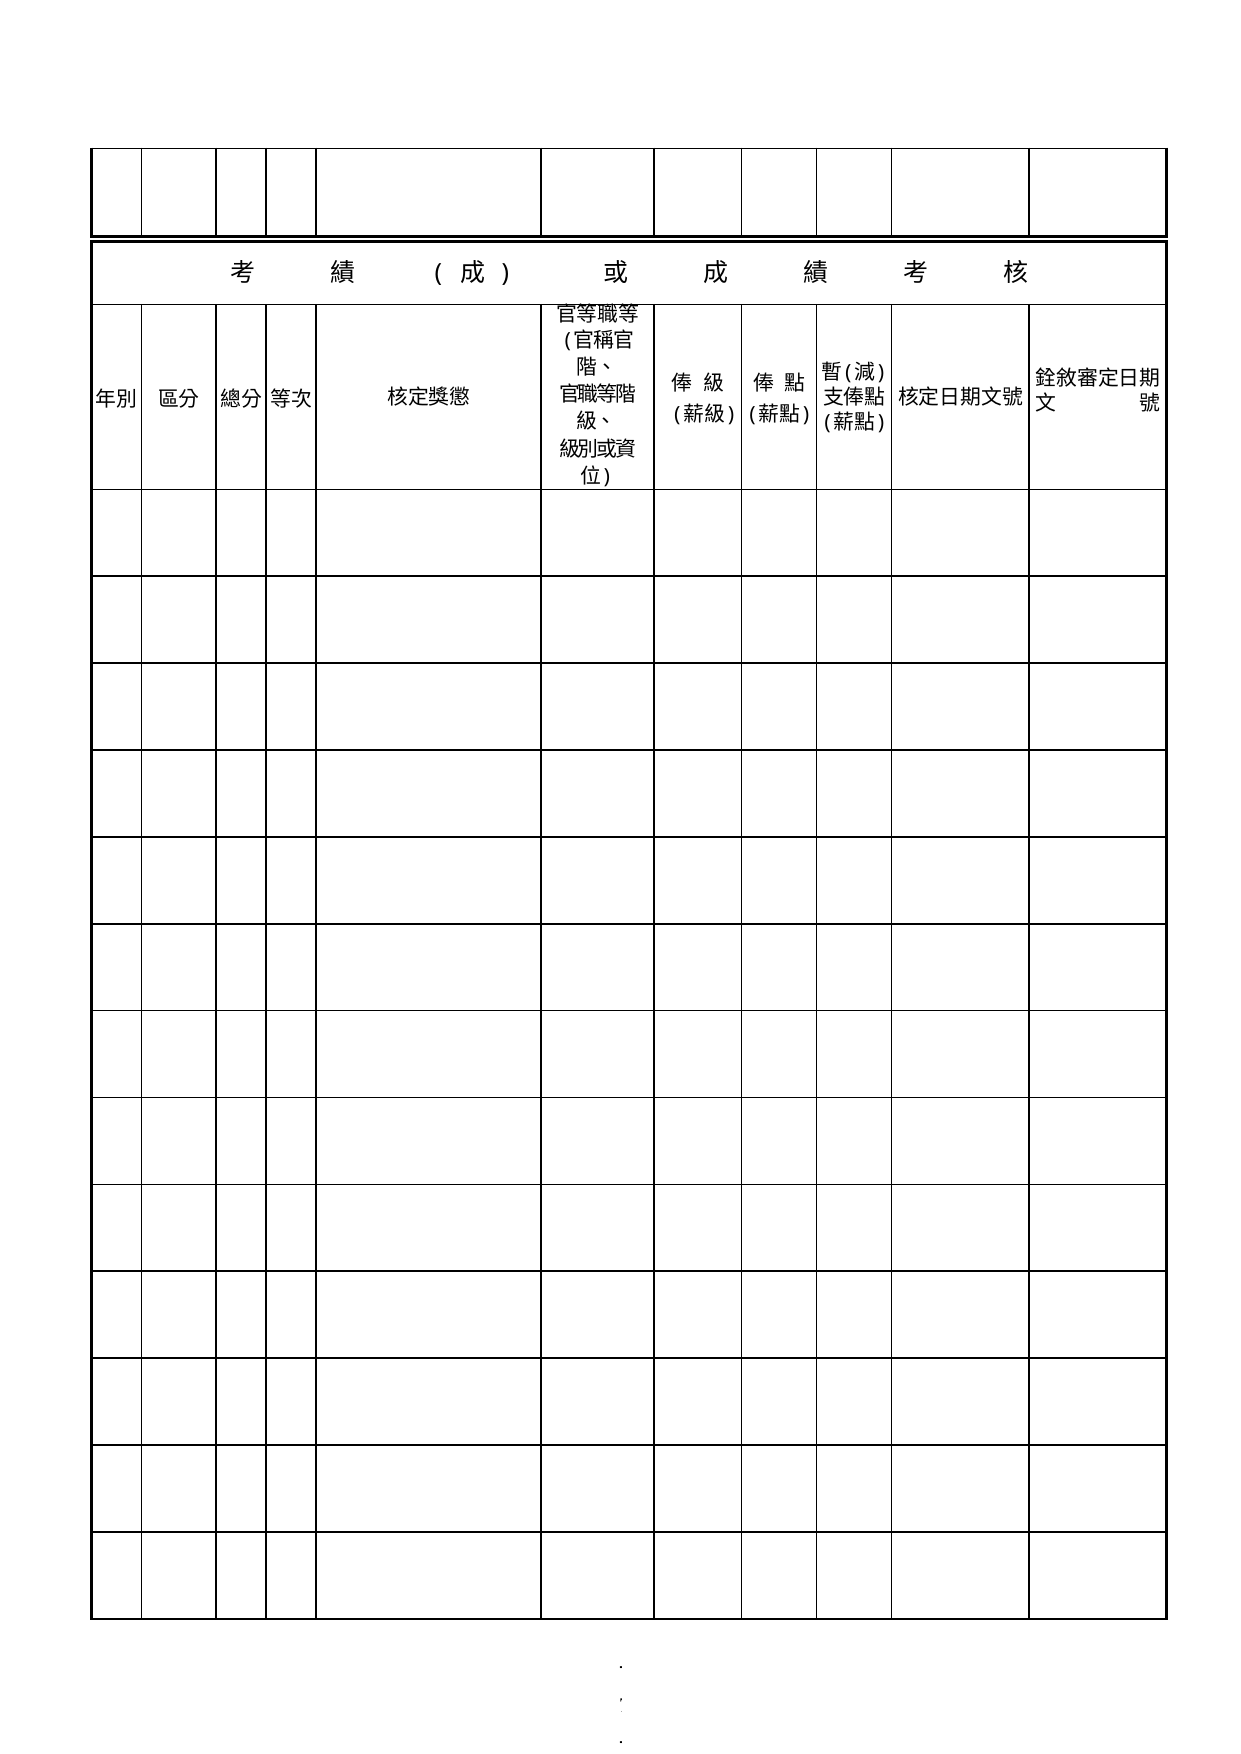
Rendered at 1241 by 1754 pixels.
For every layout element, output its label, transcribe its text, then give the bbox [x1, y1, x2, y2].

table_cell [655, 1533, 741, 1618]
table_cell [217, 925, 265, 1010]
table_cell [742, 838, 816, 923]
table_cell [742, 1533, 816, 1618]
table_cell [93, 1098, 141, 1183]
table_cell [1030, 1185, 1165, 1270]
table_cell [317, 1185, 540, 1270]
table_cell [655, 925, 741, 1010]
table_cell [267, 149, 315, 234]
table_cell [267, 1098, 315, 1183]
table_cell [317, 925, 540, 1010]
table_cell [655, 490, 741, 575]
table_cell [742, 1446, 816, 1531]
table_cell [892, 1011, 1028, 1097]
table_cell [317, 577, 540, 662]
table_cell 等次 [267, 305, 315, 488]
table_cell [217, 751, 265, 836]
table_cell 暫(減)支俸點(薪點) [817, 305, 891, 488]
table_cell [742, 1185, 816, 1270]
table_cell [217, 577, 265, 662]
table_cell [1030, 1533, 1165, 1618]
table_cell [1030, 149, 1165, 234]
table_cell [655, 751, 741, 836]
table_cell [217, 490, 265, 575]
table_cell [93, 838, 141, 923]
table_cell 銓敘審定日期文 號 [1030, 305, 1165, 488]
table_cell [267, 664, 315, 749]
table_cell [1030, 1359, 1165, 1444]
table_cell [817, 1359, 891, 1444]
table_cell [93, 1272, 141, 1357]
table_cell [317, 1098, 540, 1183]
table_cell [267, 1011, 315, 1097]
table_cell [142, 1446, 215, 1531]
table_cell [892, 1446, 1028, 1531]
table_cell [892, 751, 1028, 836]
table_cell [542, 838, 653, 923]
table_cell [655, 1098, 741, 1183]
table_cell [655, 1446, 741, 1531]
table_cell [217, 1185, 265, 1270]
table_cell [892, 577, 1028, 662]
table_cell [892, 925, 1028, 1010]
table_cell [742, 1098, 816, 1183]
table_cell [93, 925, 141, 1010]
table_cell [93, 1011, 141, 1097]
table_cell [267, 1272, 315, 1357]
table_cell [655, 664, 741, 749]
table_cell [142, 664, 215, 749]
table_cell [93, 1446, 141, 1531]
table_cell [1030, 1446, 1165, 1531]
table_cell 核定日期文號 [892, 305, 1028, 488]
table_cell [542, 1098, 653, 1183]
table_cell [1030, 664, 1165, 749]
table_cell [142, 1272, 215, 1357]
table_cell [817, 1446, 891, 1531]
table_cell [542, 1011, 653, 1097]
table_cell [142, 1098, 215, 1183]
table_cell [267, 925, 315, 1010]
table_cell [217, 1359, 265, 1444]
table_cell [817, 664, 891, 749]
table_cell [1030, 1272, 1165, 1357]
table_cell [892, 149, 1028, 234]
table_cell [655, 149, 741, 234]
table_cell [542, 1272, 653, 1357]
table_cell [267, 1359, 315, 1444]
table_cell [93, 664, 141, 749]
table_cell [217, 1272, 265, 1357]
table_cell [742, 1272, 816, 1357]
table_cell [817, 577, 891, 662]
table_cell [817, 838, 891, 923]
table_cell [542, 1533, 653, 1618]
table_cell [892, 1359, 1028, 1444]
table_cell [142, 490, 215, 575]
table_cell [542, 490, 653, 575]
table_cell [742, 1011, 816, 1097]
table_cell 年別 [93, 305, 141, 488]
table_cell [542, 751, 653, 836]
table_cell [542, 1446, 653, 1531]
table_cell [817, 1533, 891, 1618]
table_cell [267, 1185, 315, 1270]
table_cell [655, 838, 741, 923]
table_cell [542, 149, 653, 234]
table_cell [93, 1533, 141, 1618]
table_cell [742, 149, 816, 234]
table_cell [817, 1098, 891, 1183]
table_cell [267, 490, 315, 575]
table_cell [317, 1272, 540, 1357]
table_cell [317, 1533, 540, 1618]
table_cell [267, 577, 315, 662]
table_cell [542, 664, 653, 749]
table_cell [542, 577, 653, 662]
table_cell [655, 1185, 741, 1270]
table_cell [142, 1185, 215, 1270]
table_cell [817, 490, 891, 575]
table_cell [655, 577, 741, 662]
table_cell [317, 1446, 540, 1531]
table_cell [267, 1533, 315, 1618]
table_cell [217, 838, 265, 923]
table_cell [655, 1272, 741, 1357]
table_cell [93, 1185, 141, 1270]
table_cell 核定獎懲 [317, 305, 540, 488]
table_header 考 績 ( 成 ) 或 成 績 考 核 [93, 243, 1165, 304]
table_cell [655, 1011, 741, 1097]
table_cell [317, 664, 540, 749]
table_cell [142, 925, 215, 1010]
table_cell [217, 1446, 265, 1531]
table_cell [892, 1098, 1028, 1183]
table_cell [142, 577, 215, 662]
table_cell [892, 1533, 1028, 1618]
table_cell 區分 [142, 305, 215, 488]
table_cell [267, 1446, 315, 1531]
table_cell [217, 1011, 265, 1097]
table_cell [217, 1098, 265, 1183]
table_cell [817, 1272, 891, 1357]
table_cell [892, 1185, 1028, 1270]
table_cell [892, 664, 1028, 749]
table_cell 俸 點(薪點) [742, 305, 816, 488]
table_cell [93, 149, 141, 234]
table_cell [267, 838, 315, 923]
table_cell 俸 級 (薪級) [655, 305, 741, 488]
table_cell [742, 577, 816, 662]
table_cell [1030, 925, 1165, 1010]
table_cell [317, 1011, 540, 1097]
table_cell [217, 149, 265, 234]
table_cell [317, 149, 540, 234]
table_cell [542, 925, 653, 1010]
table_cell [142, 1011, 215, 1097]
table_cell [317, 838, 540, 923]
table_cell [93, 1359, 141, 1444]
table_cell [217, 664, 265, 749]
table_cell [817, 751, 891, 836]
table_cell [317, 490, 540, 575]
table_cell [1030, 577, 1165, 662]
table_cell 總分 [217, 305, 265, 488]
table_cell [542, 1185, 653, 1270]
table_cell [93, 751, 141, 836]
table_cell [217, 1533, 265, 1618]
table_cell [142, 1359, 215, 1444]
table_cell [142, 838, 215, 923]
table_cell [1030, 1098, 1165, 1183]
table_cell [742, 751, 816, 836]
table_cell [267, 751, 315, 836]
table_cell [1030, 838, 1165, 923]
table_cell [317, 751, 540, 836]
table_cell [742, 490, 816, 575]
table_cell [142, 751, 215, 836]
table_cell [142, 1533, 215, 1618]
table_cell [93, 490, 141, 575]
table_cell [542, 1359, 653, 1444]
table_cell [892, 1272, 1028, 1357]
table_cell [892, 838, 1028, 923]
table_cell [742, 925, 816, 1010]
table_cell [817, 149, 891, 234]
table_cell [655, 1359, 741, 1444]
table_cell [817, 925, 891, 1010]
table_cell [1030, 1011, 1165, 1097]
table_cell [742, 1359, 816, 1444]
table_cell [1030, 490, 1165, 575]
table_cell [817, 1185, 891, 1270]
table_cell [817, 1011, 891, 1097]
table_cell [93, 577, 141, 662]
table_cell [142, 149, 215, 234]
table_cell [742, 664, 816, 749]
table_cell [317, 1359, 540, 1444]
table_cell [1030, 751, 1165, 836]
table_cell 官等職等 (官稱官階、 官職等階級、 級別或資位) [542, 305, 653, 488]
table_cell [892, 490, 1028, 575]
